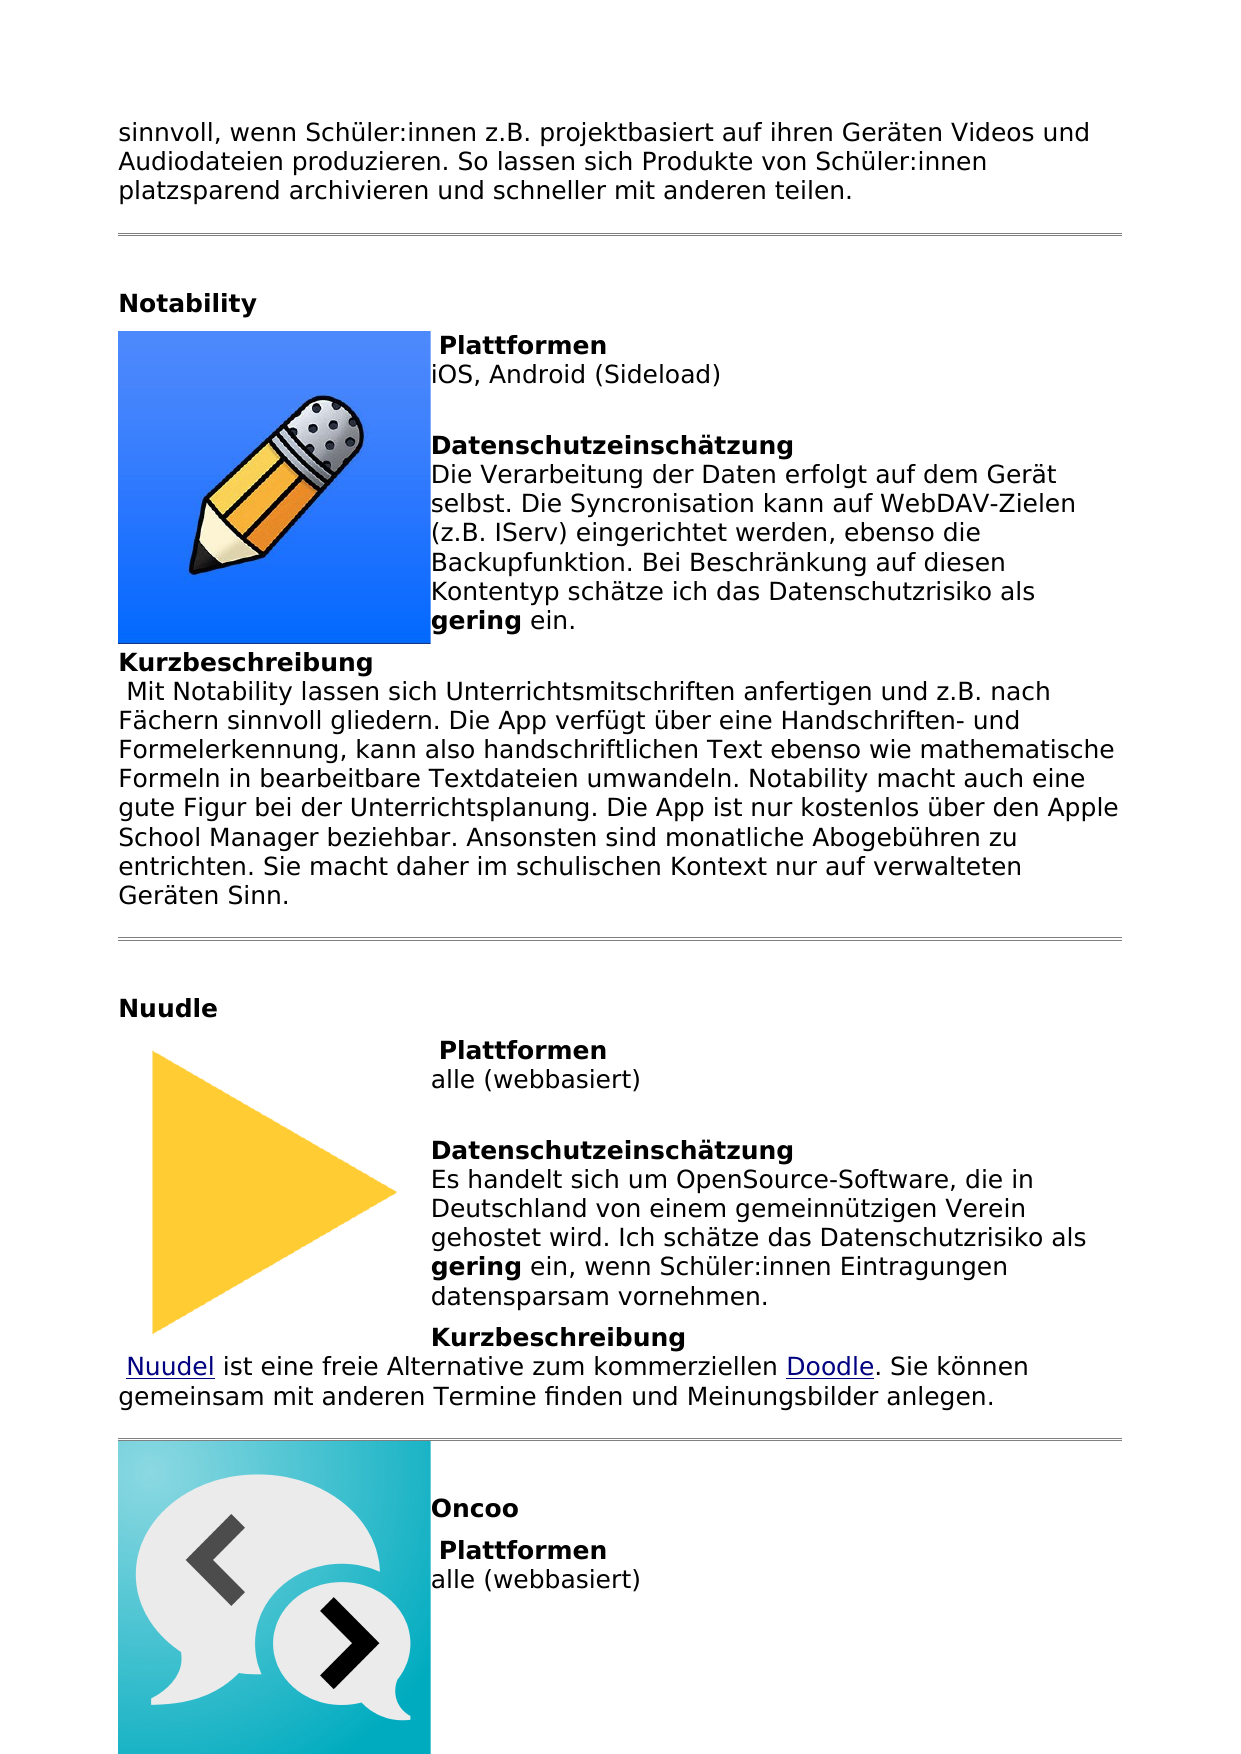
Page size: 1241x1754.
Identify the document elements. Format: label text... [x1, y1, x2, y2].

text Plattformen alle (webbasiert) [431, 1536, 1122, 1624]
picture [118, 331, 431, 644]
text Kurzbeschreibung Nuudel ist eine freie Alternative zum kommerziellen Doodle. Sie können gemeinsam mit anderen Termine finden und Meinungsbilder anlegen. [118, 1323, 1122, 1411]
picture [118, 1441, 431, 1754]
picture [118, 1035, 431, 1349]
subtitle Oncoo [431, 1495, 1122, 1524]
text Plattformen iOS, Android (Sideload) [431, 331, 1122, 419]
text Kurzbeschreibung Mit Notability lassen sich Unterrichtsmitschriften anfertigen und z.B. nach Fächern sinnvoll gliedern. Die App verfügt über eine Handschriften- und Formelerkennung, kann also handschriftlichen Text ebenso wie mathematische Formeln in bearbeitbare Textdateien umwandeln. Notability macht auch eine gute Figur bei der Unterrichtsplanung. Die App ist nur kostenlos über den Apple School Manager beziehbar. Ansonsten sind monatliche Abogebühren zu entrichten. Sie macht daher im schulischen Kontext nur auf verwalteten Geräten Sinn. [118, 648, 1122, 910]
subtitle Notability [118, 289, 1122, 319]
text sinnvoll, wenn Schüler:innen z.B. projektbasiert auf ihren Geräten Videos und Audiodateien produzieren. So lassen sich Produkte von Schüler:innen platzsparend archivieren und schneller mit anderen teilen. [118, 118, 1122, 206]
subtitle Nuudle [118, 994, 1122, 1023]
text Plattformen alle (webbasiert) [431, 1036, 1122, 1123]
text Datenschutzeinschätzung Die Verarbeitung der Daten erfolgt auf dem Gerät selbst. Die Syncronisation kann auf WebDAV-Zielen (z.B. IServ) eingerichtet werden, ebenso die Backupfunktion. Bei Beschränkung auf diesen Kontentyp schätze ich das Datenschutzrisiko als gering ein. [431, 431, 1122, 635]
text Datenschutzeinschätzung Es handelt sich um OpenSource-Software, die in Deutschland von einem gemeinnützigen Verein gehostet wird. Ich schätze das Datenschutzrisiko als gering ein, wenn Schüler:innen Eintragungen datensparsam vornehmen. [431, 1136, 1122, 1311]
